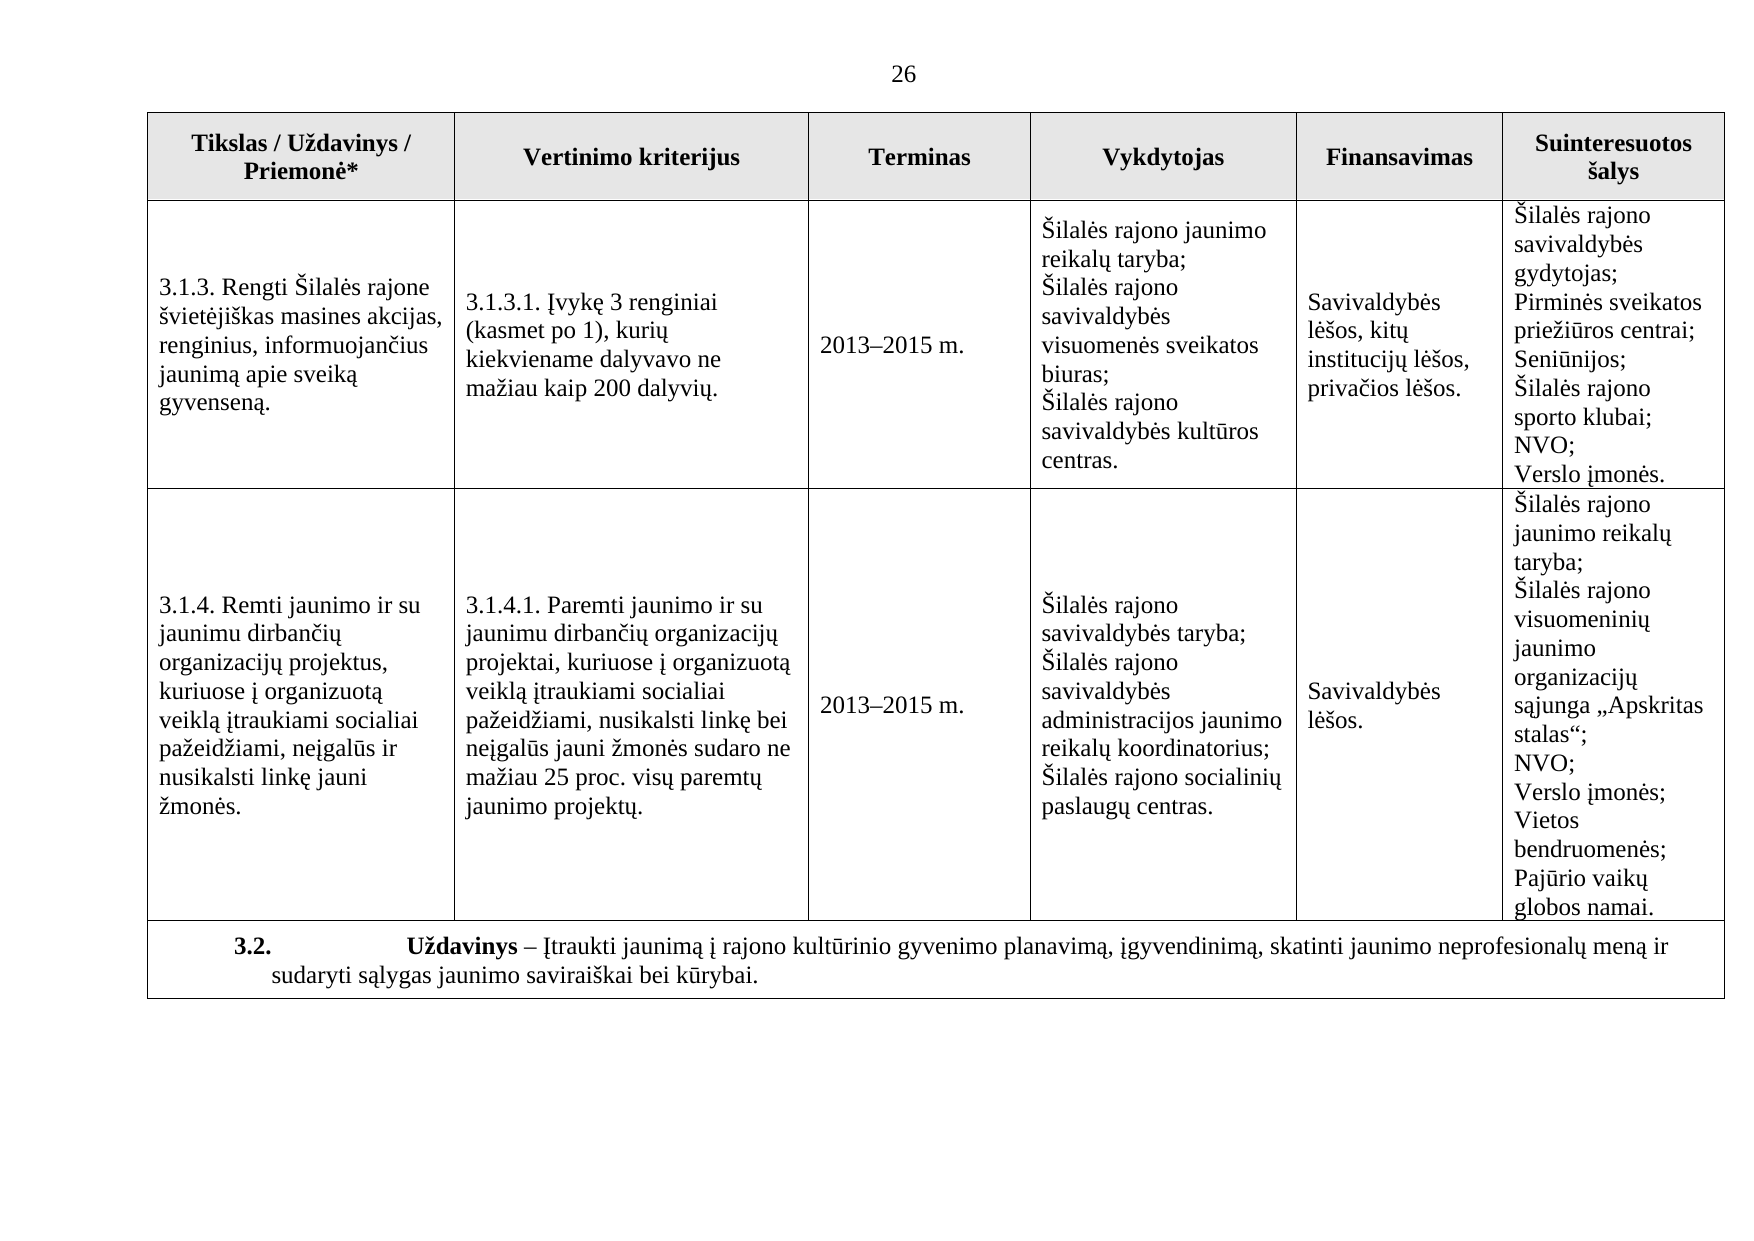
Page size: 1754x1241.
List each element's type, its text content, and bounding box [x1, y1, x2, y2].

table_cell 3.1.4. Remti jaunimo ir su jaunimu dirbančių organizacijų projektus, kuriuose į organizuotą veiklą įtraukiami socialiai pažeidžiami, neįgalūs ir nusikalsti linkę jauni žmonės. [148, 489, 454, 920]
table_cell Šilalės rajono jaunimo reikalų taryba; Šilalės rajono visuomeninių jaunimo organizacijų sąjunga „Apskritas stalas“; NVO; Verslo įmonės; Vietos bendruomenės; Pajūrio vaikų globos namai. [1503, 489, 1724, 920]
table_cell 2013–2015 m. [809, 201, 1030, 488]
table_cell Savivaldybės lėšos. [1297, 489, 1502, 920]
table_cell Savivaldybės lėšos, kitų institucijų lėšos, privačios lėšos. [1297, 201, 1502, 488]
table_header Vertinimo kriterijus [455, 113, 808, 199]
table_header Suinteresuotos šalys [1503, 113, 1724, 199]
table_cell 3.1.3. Rengti Šilalės rajone švietėjiškas masines akcijas, renginius, informuojančius jaunimą apie sveiką gyvenseną. [148, 201, 454, 488]
table_header Vykdytojas [1031, 113, 1296, 199]
table_header Terminas [809, 113, 1030, 199]
table_header Finansavimas [1297, 113, 1502, 199]
table_cell Šilalės rajono jaunimo reikalų taryba; Šilalės rajono savivaldybės visuomenės sveikatos biuras; Šilalės rajono savivaldybės kultūros centras. [1031, 201, 1296, 488]
table_cell 3.1.3.1. Įvykę 3 renginiai (kasmet po 1), kurių kiekviename dalyvavo ne mažiau kaip 200 dalyvių. [455, 201, 808, 488]
table_cell Šilalės rajono savivaldybės taryba; Šilalės rajono savivaldybės administracijos jaunimo reikalų koordinatorius; Šilalės rajono socialinių paslaugų centras. [1031, 489, 1296, 920]
table_cell 3.1.4.1. Paremti jaunimo ir su jaunimu dirbančių organizacijų projektai, kuriuose į organizuotą veiklą įtraukiami socialiai pažeidžiami, nusikalsti linkę bei neįgalūs jauni žmonės sudaro ne mažiau 25 proc. visų paremtų jaunimo projektų. [455, 489, 808, 920]
table_header Tikslas / Uždavinys / Priemonė* [148, 113, 454, 199]
table_cell Šilalės rajono savivaldybės gydytojas; Pirminės sveikatos priežiūros centrai; Seniūnijos; Šilalės rajono sporto klubai; NVO; Verslo įmonės. [1503, 201, 1724, 488]
table_cell 3.2. Uždavinys – Įtraukti jaunimą į rajono kultūrinio gyvenimo planavimą, įgyvendinimą, skatinti jaunimo neprofesionalų meną ir sudaryti sąlygas jaunimo saviraiškai bei kūrybai. [148, 921, 1724, 998]
table_cell 2013–2015 m. [809, 489, 1030, 920]
